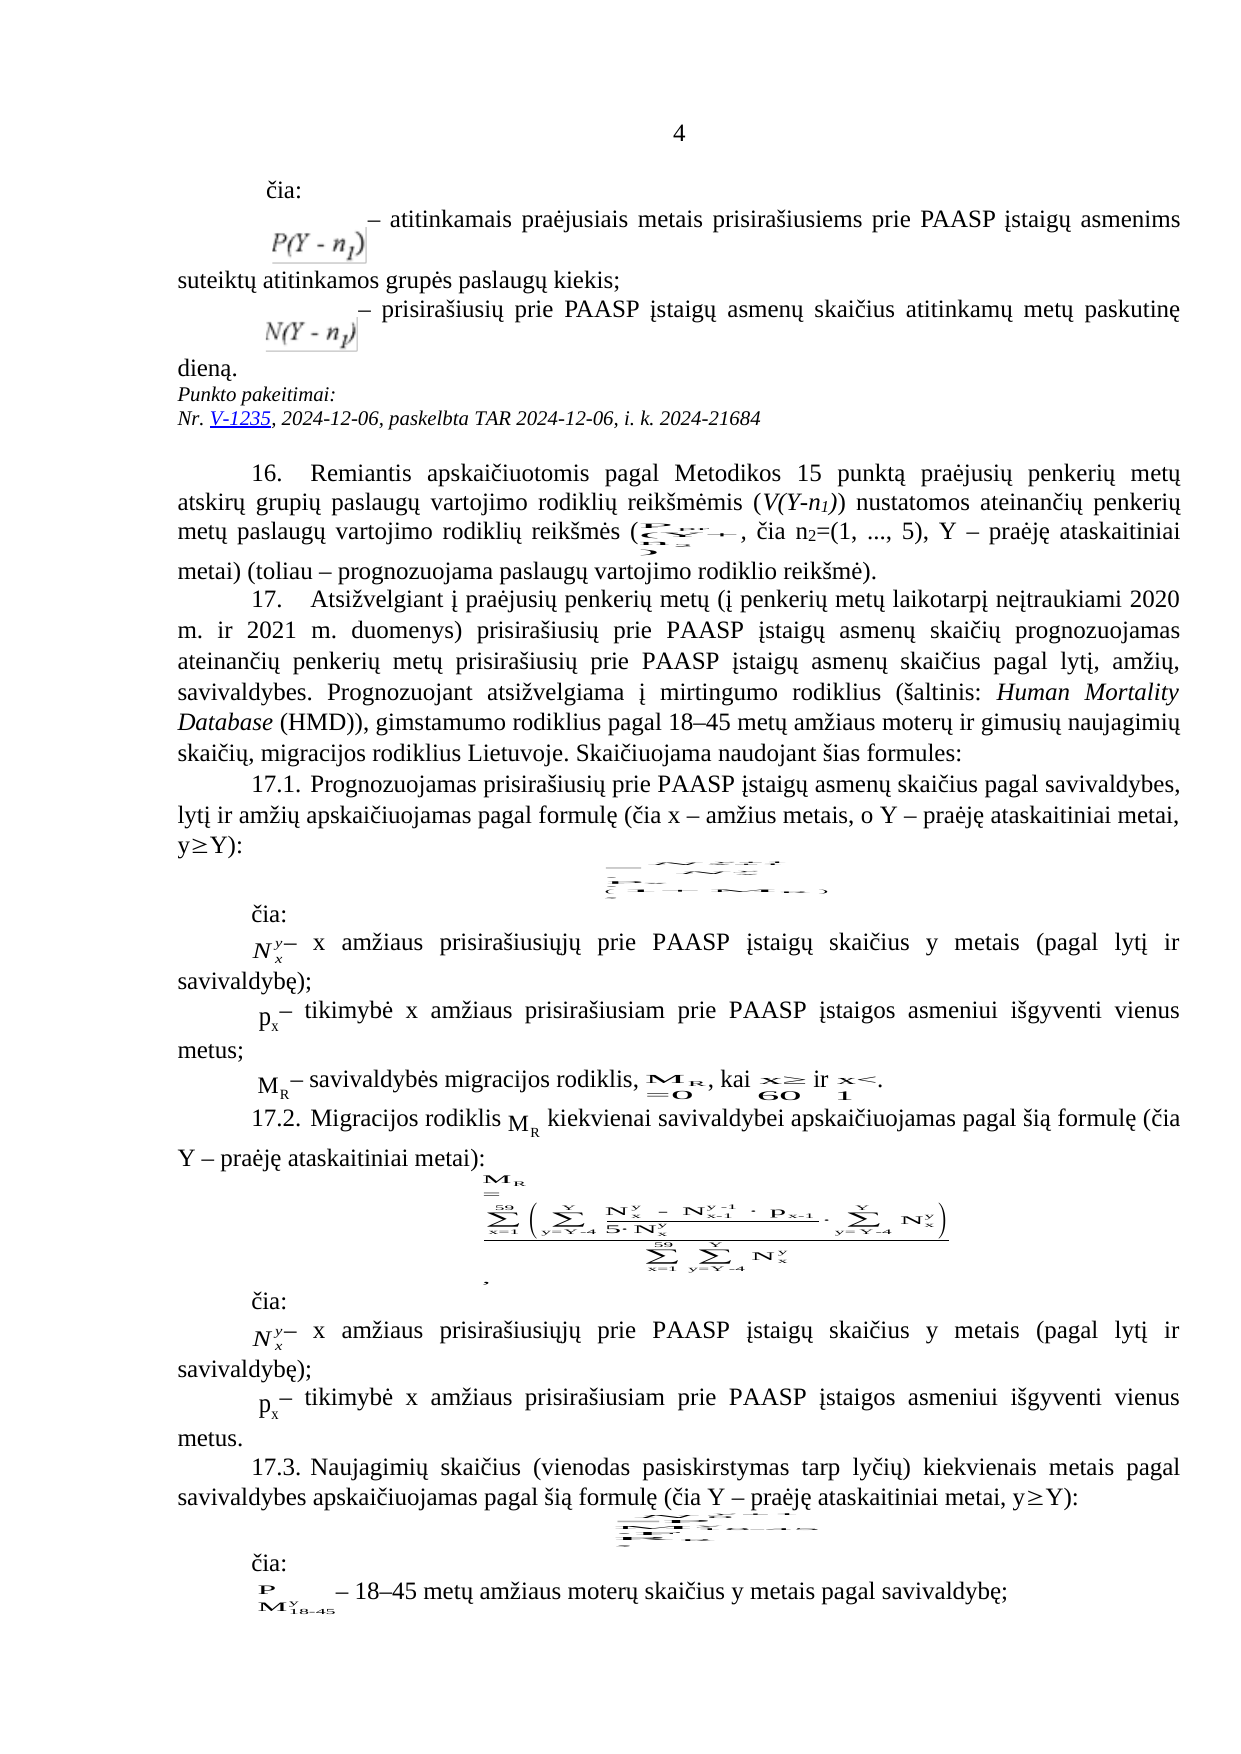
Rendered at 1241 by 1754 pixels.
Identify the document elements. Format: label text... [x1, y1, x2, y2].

text – atitinkamais praėjusiais metais prisirašiusiems prie PAASP įstaigų asmenims suteiktų atitinkamos grupės paslaugų kiekis; [177, 204, 1181, 294]
text 17. Atsižvelgiant į praėjusių penkerių metų (į penkerių metų laikotarpį neįtraukiami 2020 m. ir 2021 m. duomenys) prisirašiusių prie PAASP įstaigų asmenų skaičių prognozuojamas ateinančių penkerių metų prisirašiusių prie PAASP įstaigų asmenų skaičius pagal lytį, amžių, savivaldybes. Prognozuojant atsižvelgiama į mirtingumo rodiklius (šaltinis: Human Mortality Database (HMD)), gimstamumo rodiklius pagal 18–45 metų amžiaus moterų ir gimusių naujagimių skaičių, migracijos rodiklius Lietuvoje. Skaičiuojama naudojant šias formules: [177, 584, 1181, 767]
text čia: [177, 1548, 1181, 1576]
text 17.1. Prognozuojamas prisirašiusių prie PAASP įstaigų asmenų skaičius pagal savivaldybes, lytį ir amžių apskaičiuojamas pagal formulę (čia x – amžius metais, o Y – praėję ataskaitiniai metai, yY): [177, 769, 1181, 859]
text – 18–45 metų amžiaus moterų skaičius y metais pagal savivaldybę; [177, 1576, 1181, 1616]
text – savivaldybės migracijos rodiklis, , kai ir . [177, 1064, 1181, 1103]
text – tikimybė x amžiaus prisirašiusiam prie PAASP įstaigos asmeniui išgyventi vienus metus; [177, 995, 1181, 1064]
text Punkto pakeitimai: [177, 382, 1181, 406]
text – tikimybė x amžiaus prisirašiusiam prie PAASP įstaigos asmeniui išgyventi vienus metus. [177, 1382, 1181, 1452]
text 16. Remiantis apskaičiuotomis pagal Metodikos 15 punktą praėjusių penkerių metų atskirų grupių paslaugų vartojimo rodiklių reikšmėmis (V(Y-n1)) nustatomos ateinančių penkerių metų paslaugų vartojimo rodiklių reikšmės (, čia n2=(1, ..., 5), Y – praėję ataskaitiniai metai) (toliau – prognozuojama paslaugų vartojimo rodiklio reikšmė). [177, 458, 1181, 584]
text – x amžiaus prisirašiusiųjų prie PAASP įstaigų skaičius y metais (pagal lytį ir savivaldybę); [177, 927, 1181, 995]
text čia: [177, 1286, 1181, 1315]
text 17.3. Naujagimių skaičius (vienodas pasiskirstymas tarp lyčių) kiekvienais metais pagal savivaldybes apskaičiuojamas pagal šią formulę (čia Y – praėję ataskaitiniai metai, yY): [177, 1452, 1181, 1511]
text čia: [177, 899, 1181, 927]
text čia: [177, 176, 1181, 204]
text Nr. V-1235, 2024-12-06, paskelbta TAR 2024-12-06, i. k. 2024-21684 [177, 406, 1181, 430]
text 17.2. Migracijos rodiklis kiekvienai savivaldybei apskaičiuojamas pagal šią formulę (čia Y – praėję ataskaitiniai metai): [177, 1103, 1181, 1172]
text – x amžiaus prisirašiusiųjų prie PAASP įstaigų skaičius y metais (pagal lytį ir savivaldybę); [177, 1315, 1181, 1382]
text – prisirašiusių prie PAASP įstaigų asmenų skaičius atitinkamų metų paskutinę dieną. [177, 294, 1181, 382]
